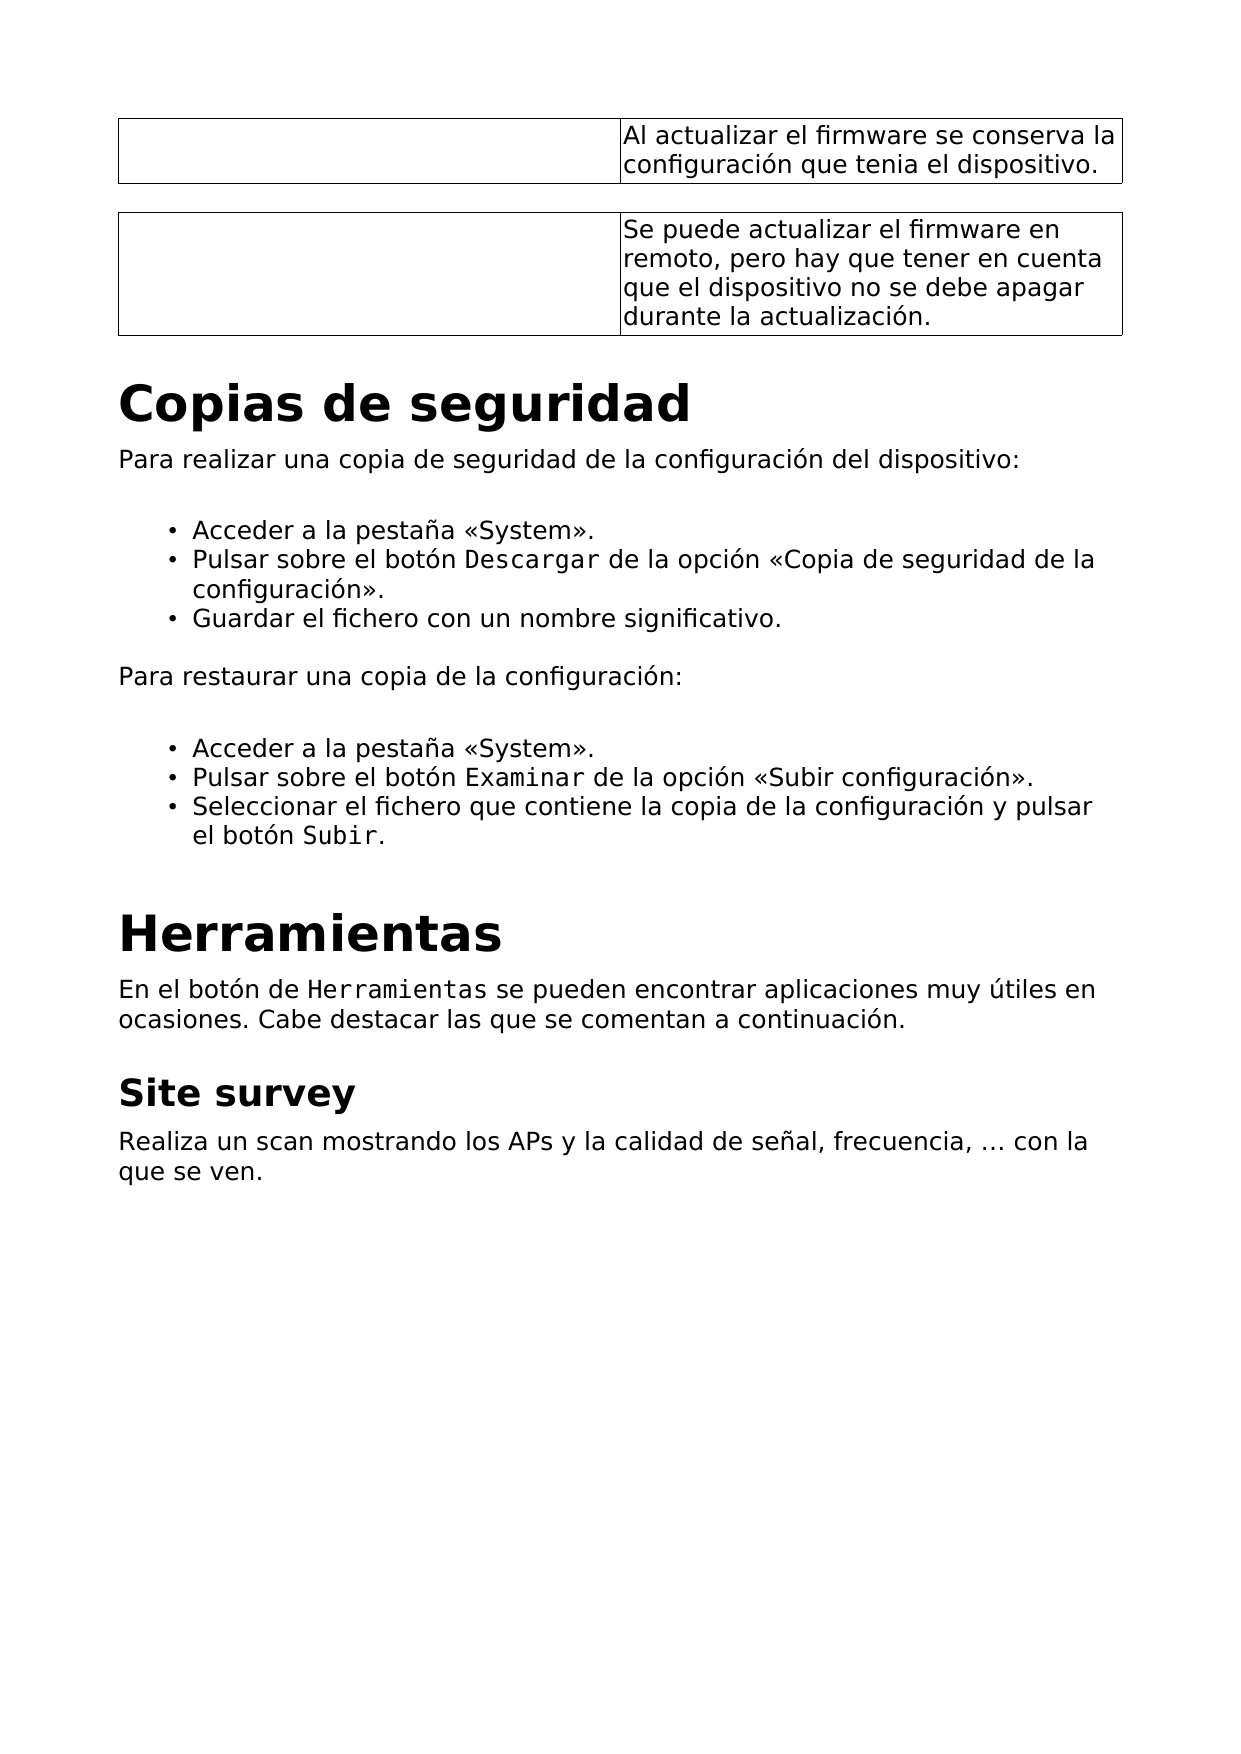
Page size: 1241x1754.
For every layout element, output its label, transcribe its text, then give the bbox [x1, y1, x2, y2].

text En el botón de Herramientas se pueden encontrar aplicaciones muy útiles en ocasiones. Cabe destacar las que se comentan a continuación. [118, 976, 1122, 1034]
table_header Se puede actualizar el firmware en remoto, pero hay que tener en cuenta que el dispositivo no se debe apagar durante la actualización. [621, 213, 1122, 335]
text Para realizar una copia de seguridad de la configuración del dispositivo: [118, 445, 1122, 474]
list Acceder a la pestaña «System». [177, 516, 1122, 546]
text Para restaurar una copia de la configuración: [118, 663, 1122, 692]
table_header Al actualizar el firmware se conserva la configuración que tenia el dispositivo. [621, 119, 1122, 182]
list Seleccionar el fichero que contiene la copia de la configuración y pulsar el botón Subir. [177, 792, 1122, 850]
list Acceder a la pestaña «System». [177, 734, 1122, 763]
table_header [119, 119, 620, 182]
subtitle Site survey [118, 1071, 1122, 1115]
subtitle Copias de seguridad [118, 374, 1122, 433]
text Realiza un scan mostrando los APs y la calidad de señal, frecuencia, … con la que se ven. [118, 1128, 1122, 1186]
list Pulsar sobre el botón Descargar de la opción «Copia de seguridad de la configuración». [177, 546, 1122, 604]
list Pulsar sobre el botón Examinar de la opción «Subir configuración». [177, 763, 1122, 792]
list Guardar el fichero con un nombre significativo. [177, 604, 1122, 633]
subtitle Herramientas [118, 905, 1122, 963]
table_header [119, 213, 620, 335]
